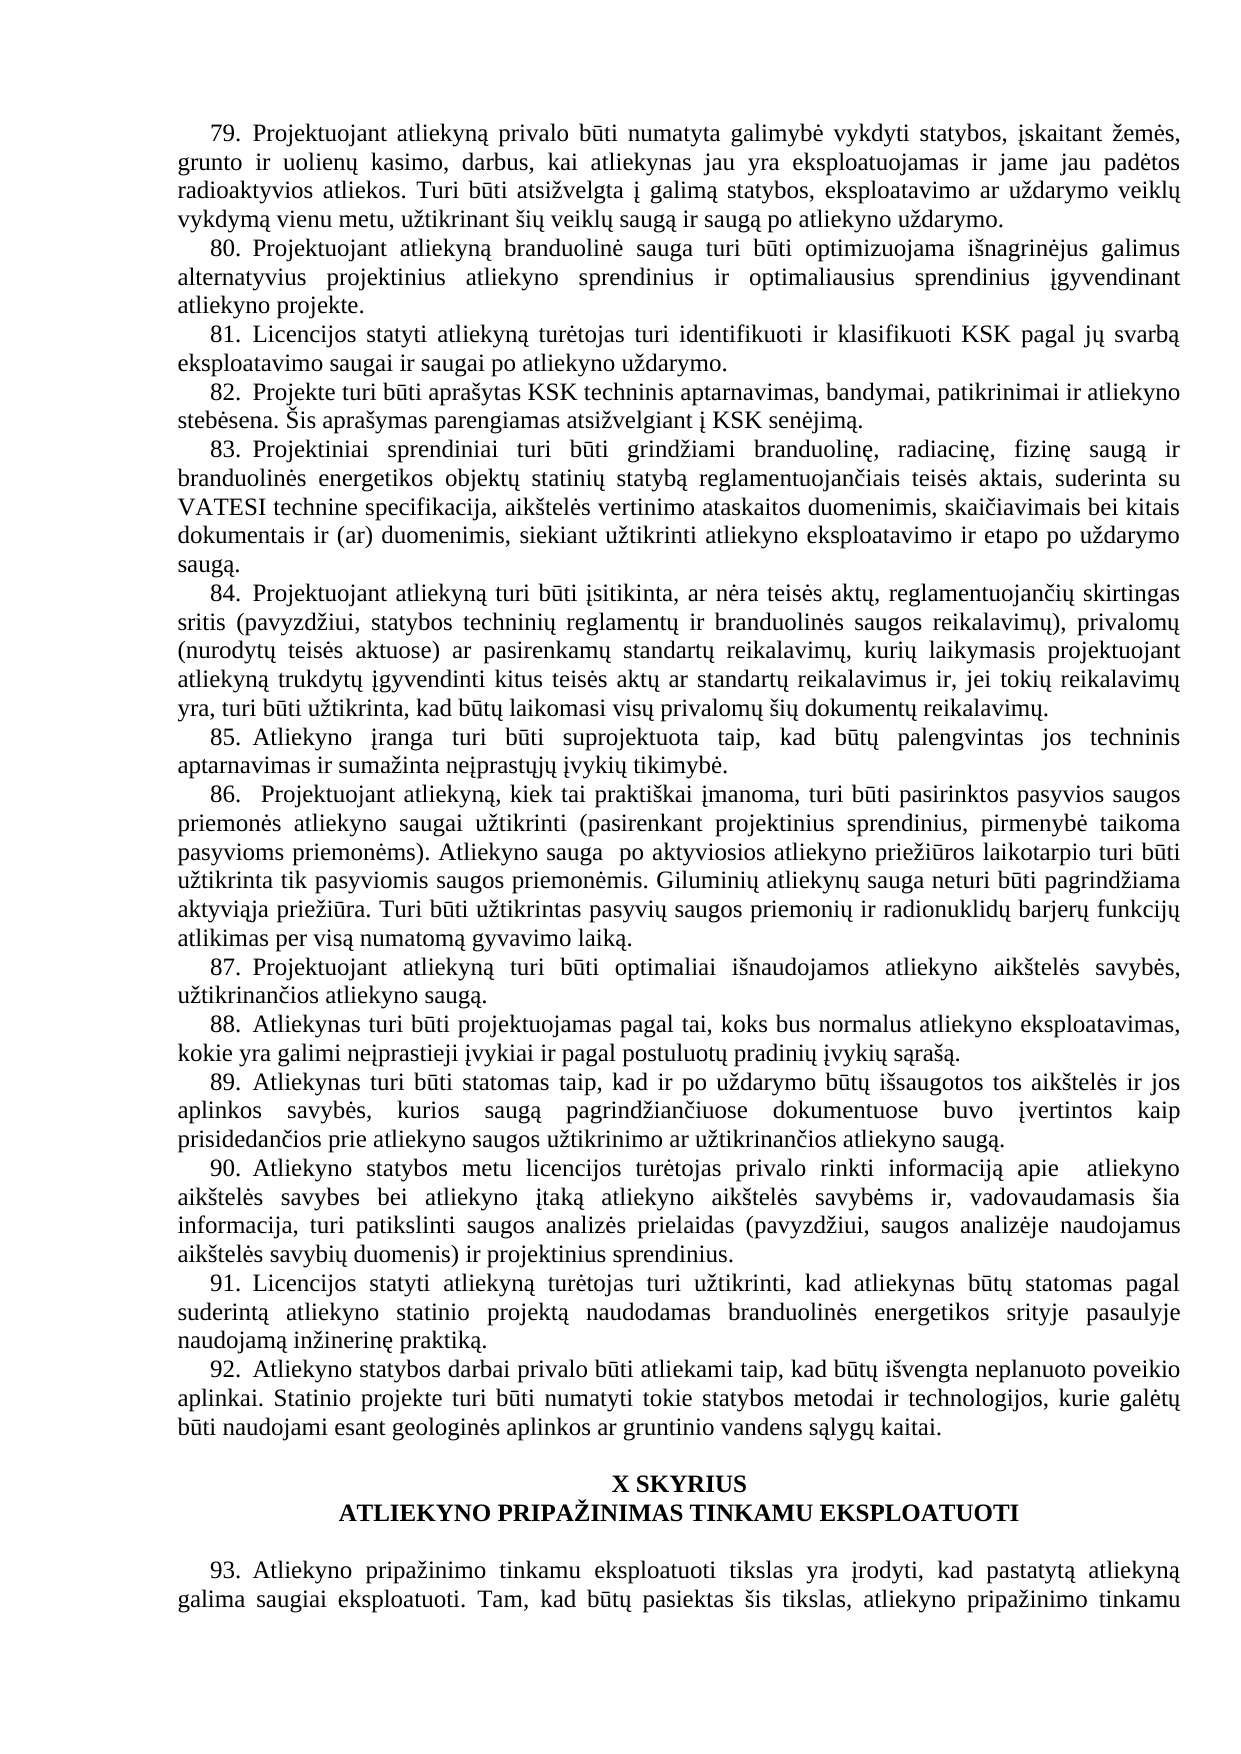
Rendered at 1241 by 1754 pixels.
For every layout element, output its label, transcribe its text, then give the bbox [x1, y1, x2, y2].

text 92. Atliekyno statybos darbai privalo būti atliekami taip, kad būtų išvengta neplanuoto poveikio aplinkai. Statinio projekte turi būti numatyti tokie statybos metodai ir technologijos, kurie galėtų būti naudojami esant geologinės aplinkos ar gruntinio vandens sąlygų kaitai. [177, 1354, 1181, 1441]
text 81. Licencijos statyti atliekyną turėtojas turi identifikuoti ir klasifikuoti KSK pagal jų svarbą eksploatavimo saugai ir saugai po atliekyno uždarymo. [177, 319, 1181, 377]
text 80. Projektuojant atliekyną branduolinė sauga turi būti optimizuojama išnagrinėjus galimus alternatyvius projektinius atliekyno sprendinius ir optimaliausius sprendinius įgyvendinant atliekyno projekte. [177, 233, 1181, 319]
text 79. Projektuojant atliekyną privalo būti numatyta galimybė vykdyti statybos, įskaitant žemės, grunto ir uolienų kasimo, darbus, kai atliekynas jau yra eksploatuojamas ir jame jau padėtos radioaktyvios atliekos. Turi būti atsižvelgta į galimą statybos, eksploatavimo ar uždarymo veiklų vykdymą vienu metu, užtikrinant šių veiklų saugą ir saugą po atliekyno uždarymo. [177, 118, 1181, 233]
text 82. Projekte turi būti aprašytas KSK techninis aptarnavimas, bandymai, patikrinimai ir atliekyno stebėsena. Šis aprašymas parengiamas atsižvelgiant į KSK senėjimą. [177, 377, 1181, 434]
text 89. Atliekynas turi būti statomas taip, kad ir po uždarymo būtų išsaugotos tos aikštelės ir jos aplinkos savybės, kurios saugą pagrindžiančiuose dokumentuose buvo įvertintos kaip prisidedančios prie atliekyno saugos užtikrinimo ar užtikrinančios atliekyno saugą. [177, 1067, 1181, 1153]
text 83. Projektiniai sprendiniai turi būti grindžiami branduolinę, radiacinę, fizinę saugą ir branduolinės energetikos objektų statinių statybą reglamentuojančiais teisės aktais, suderinta su VATESI technine specifikacija, aikštelės vertinimo ataskaitos duomenimis, skaičiavimais bei kitais dokumentais ir (ar) duomenimis, siekiant užtikrinti atliekyno eksploatavimo ir etapo po uždarymo saugą. [177, 434, 1181, 578]
text 85. Atliekyno įranga turi būti suprojektuota taip, kad būtų palengvintas jos techninis aptarnavimas ir sumažinta neįprastųjų įvykių tikimybė. [177, 722, 1181, 779]
text 86. Projektuojant atliekyną, kiek tai praktiškai įmanoma, turi būti pasirinktos pasyvios saugos priemonės atliekyno saugai užtikrinti (pasirenkant projektinius sprendinius, pirmenybė taikoma pasyvioms priemonėms). Atliekyno sauga po aktyviosios atliekyno priežiūros laikotarpio turi būti užtikrinta tik pasyviomis saugos priemonėmis. Giluminių atliekynų sauga neturi būti pagrindžiama aktyviąja priežiūra. Turi būti užtikrintas pasyvių saugos priemonių ir radionuklidų barjerų funkcijų atlikimas per visą numatomą gyvavimo laiką. [177, 779, 1181, 952]
text 87. Projektuojant atliekyną turi būti optimaliai išnaudojamos atliekyno aikštelės savybės, užtikrinančios atliekyno saugą. [177, 952, 1181, 1009]
text 88. Atliekynas turi būti projektuojamas pagal tai, koks bus normalus atliekyno eksploatavimas, kokie yra galimi neįprastieji įvykiai ir pagal postuluotų pradinių įvykių sąrašą. [177, 1009, 1181, 1067]
text X SKYRIUS [177, 1469, 1181, 1498]
text 90. Atliekyno statybos metu licencijos turėtojas privalo rinkti informaciją apie atliekyno aikštelės savybes bei atliekyno įtaką atliekyno aikštelės savybėms ir, vadovaudamasis šia informacija, turi patikslinti saugos analizės prielaidas (pavyzdžiui, saugos analizėje naudojamus aikštelės savybių duomenis) ir projektinius sprendinius. [177, 1153, 1181, 1268]
text ATLIEKYNO PRIPAŽINIMAS TINKAMU EKSPLOATUOTI [177, 1498, 1181, 1527]
text 93. Atliekyno pripažinimo tinkamu eksploatuoti tikslas yra įrodyti, kad pastatytą atliekyną galima saugiai eksploatuoti. Tam, kad būtų pasiektas šis tikslas, atliekyno pripažinimo tinkamu [177, 1556, 1181, 1613]
text 84. Projektuojant atliekyną turi būti įsitikinta, ar nėra teisės aktų, reglamentuojančių skirtingas sritis (pavyzdžiui, statybos techninių reglamentų ir branduolinės saugos reikalavimų), privalomų (nurodytų teisės aktuose) ar pasirenkamų standartų reikalavimų, kurių laikymasis projektuojant atliekyną trukdytų įgyvendinti kitus teisės aktų ar standartų reikalavimus ir, jei tokių reikalavimų yra, turi būti užtikrinta, kad būtų laikomasi visų privalomų šių dokumentų reikalavimų. [177, 578, 1181, 722]
text 91. Licencijos statyti atliekyną turėtojas turi užtikrinti, kad atliekynas būtų statomas pagal suderintą atliekyno statinio projektą naudodamas branduolinės energetikos srityje pasaulyje naudojamą inžinerinę praktiką. [177, 1268, 1181, 1354]
